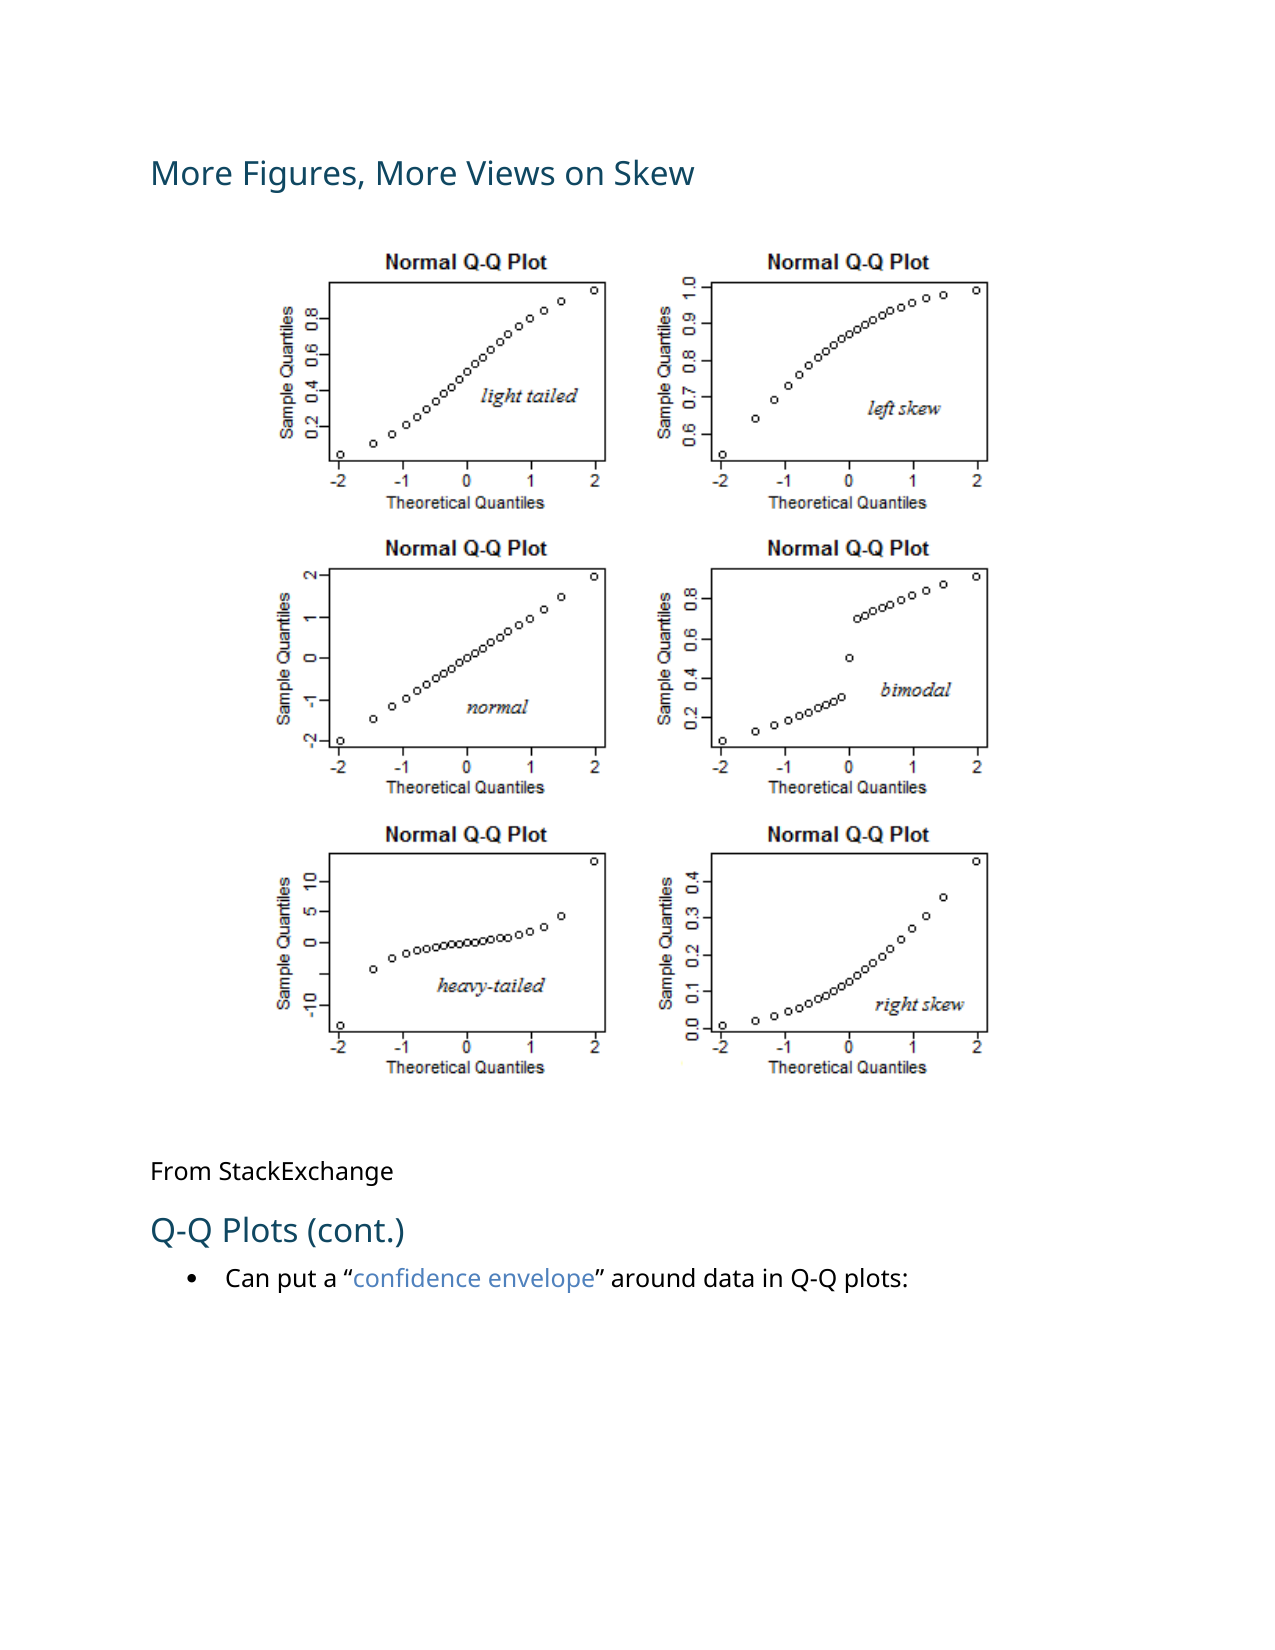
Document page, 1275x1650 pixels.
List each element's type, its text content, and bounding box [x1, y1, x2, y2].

text From StackExchange [150, 1154, 1125, 1188]
picture [271, 243, 1004, 1083]
list Can put a “confidence envelope” around data in Q-Q plots: [187, 1260, 1125, 1294]
subtitle More Figures, More Views on Skew [150, 150, 1125, 195]
subtitle Q-Q Plots (cont.) [150, 1207, 1125, 1252]
